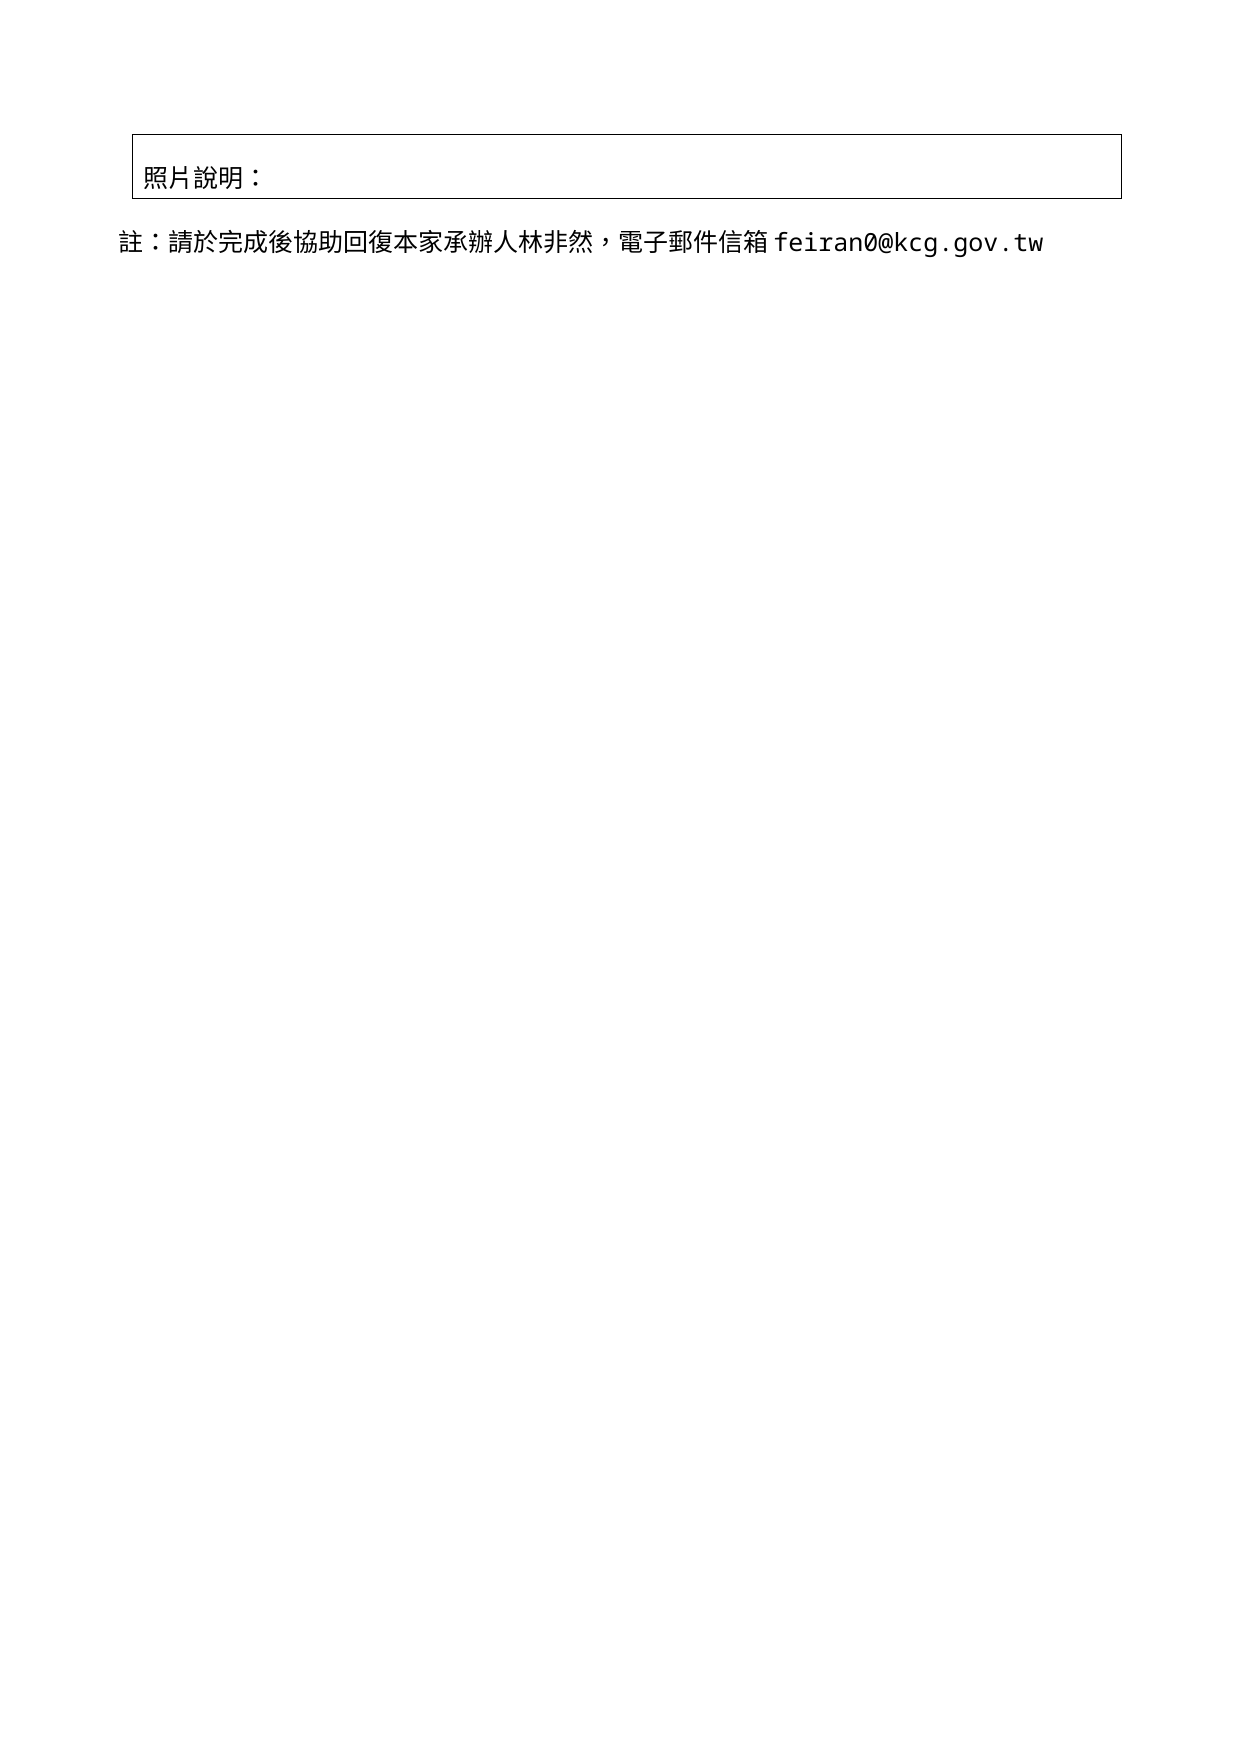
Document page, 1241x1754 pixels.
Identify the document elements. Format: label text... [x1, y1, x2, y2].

text 註：請於完成後協助回復本家承辦人林非然，電子郵件信箱feiran0@kcg.gov.tw [118, 199, 1122, 261]
table_cell 照片說明： [133, 135, 1121, 198]
